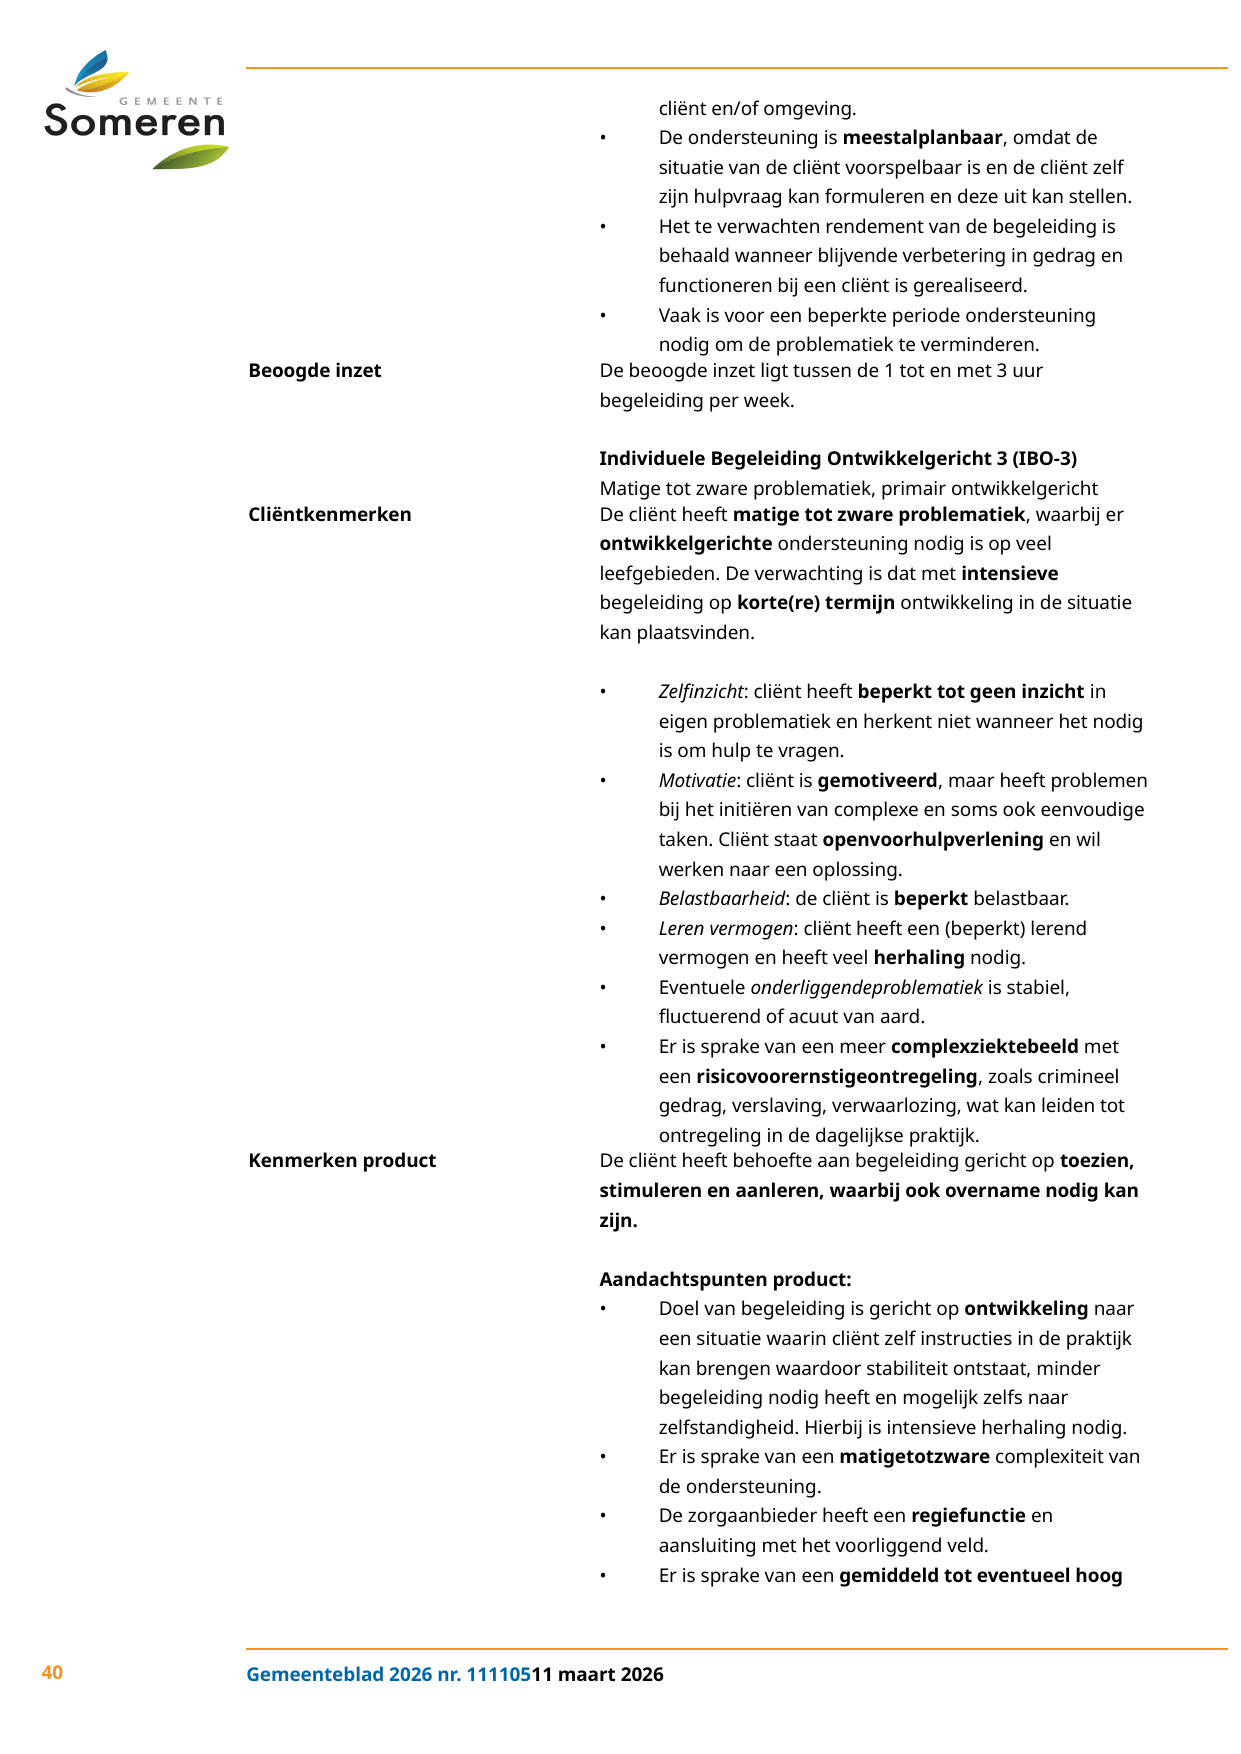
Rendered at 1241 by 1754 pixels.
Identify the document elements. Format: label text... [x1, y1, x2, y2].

table_header [248, 445, 599, 501]
table_cell Cliëntkenmerken [248, 501, 599, 1148]
table_cell De cliënt heeft matige tot zware problematiek, waarbij er ontwikkelgerichte ondersteuning nodig is op veel leefgebieden. De verwachting is dat met intensieve begeleiding op korte(re) termijn ontwikkeling in de situatie kan plaatsvinden. Zelfinzicht: cliënt heeft beperkt tot geen inzicht in eigen problematiek en herkent niet wanneer het nodig is om hulp te vragen. Motivatie: cliënt is gemotiveerd, maar heeft problemen bij het initiëren van complexe en soms ook eenvoudige taken. Cliënt staat openvoorhulpverlening en wil werken naar een oplossing. Belastbaarheid: de cliënt is beperkt belastbaar. Leren vermogen: cliënt heeft een (beperkt) lerend vermogen en heeft veel herhaling nodig. Eventuele onderliggendeproblematiek is stabiel, fluctuerend of acuut van aard. Er is sprake van een meer complexziektebeeld met een risicovoorernstigeontregeling, zoals crimineel gedrag, verslaving, verwaarlozing, wat kan leiden tot ontregeling in de dagelijkse praktijk. [599, 501, 1152, 1148]
table_cell De cliënt heeft behoefte aan begeleiding gericht op toezien, stimuleren en aanleren, waarbij ook overname nodig kan zijn. Aandachtspunten product: Doel van begeleiding is gericht op ontwikkeling naar een situatie waarin cliënt zelf instructies in de praktijk kan brengen waardoor stabiliteit ontstaat, minder begeleiding nodig heeft en mogelijk zelfs naar zelfstandigheid. Hierbij is intensieve herhaling nodig. Er is sprake van een matigetotzware complexiteit van de ondersteuning. De zorgaanbieder heeft een regiefunctie en aansluiting met het voorliggend veld. Er is sprake van een gemiddeld tot eventueel hoog [599, 1148, 1152, 1588]
table_cell Beoogde inzet [248, 357, 599, 412]
table_cell cliënt en/of omgeving. De ondersteuning is meestalplanbaar, omdat de situatie van de cliënt voorspelbaar is en de cliënt zelf zijn hulpvraag kan formuleren en deze uit kan stellen. Het te verwachten rendement van de begeleiding is behaald wanneer blijvende verbetering in gedrag en functioneren bij een cliënt is gerealiseerd. Vaak is voor een beperkte periode ondersteuning nodig om de problematiek te verminderen. [599, 95, 1152, 357]
table_cell De beoogde inzet ligt tussen de 1 tot en met 3 uur begeleiding per week. [599, 357, 1152, 412]
table_cell Kenmerken product [248, 1148, 599, 1588]
table_cell [248, 95, 599, 357]
table_header Individuele Begeleiding Ontwikkelgericht 3 (IBO-3) Matige tot zware problematiek, primair ontwikkelgericht [599, 445, 1152, 501]
picture [41, 47, 231, 172]
